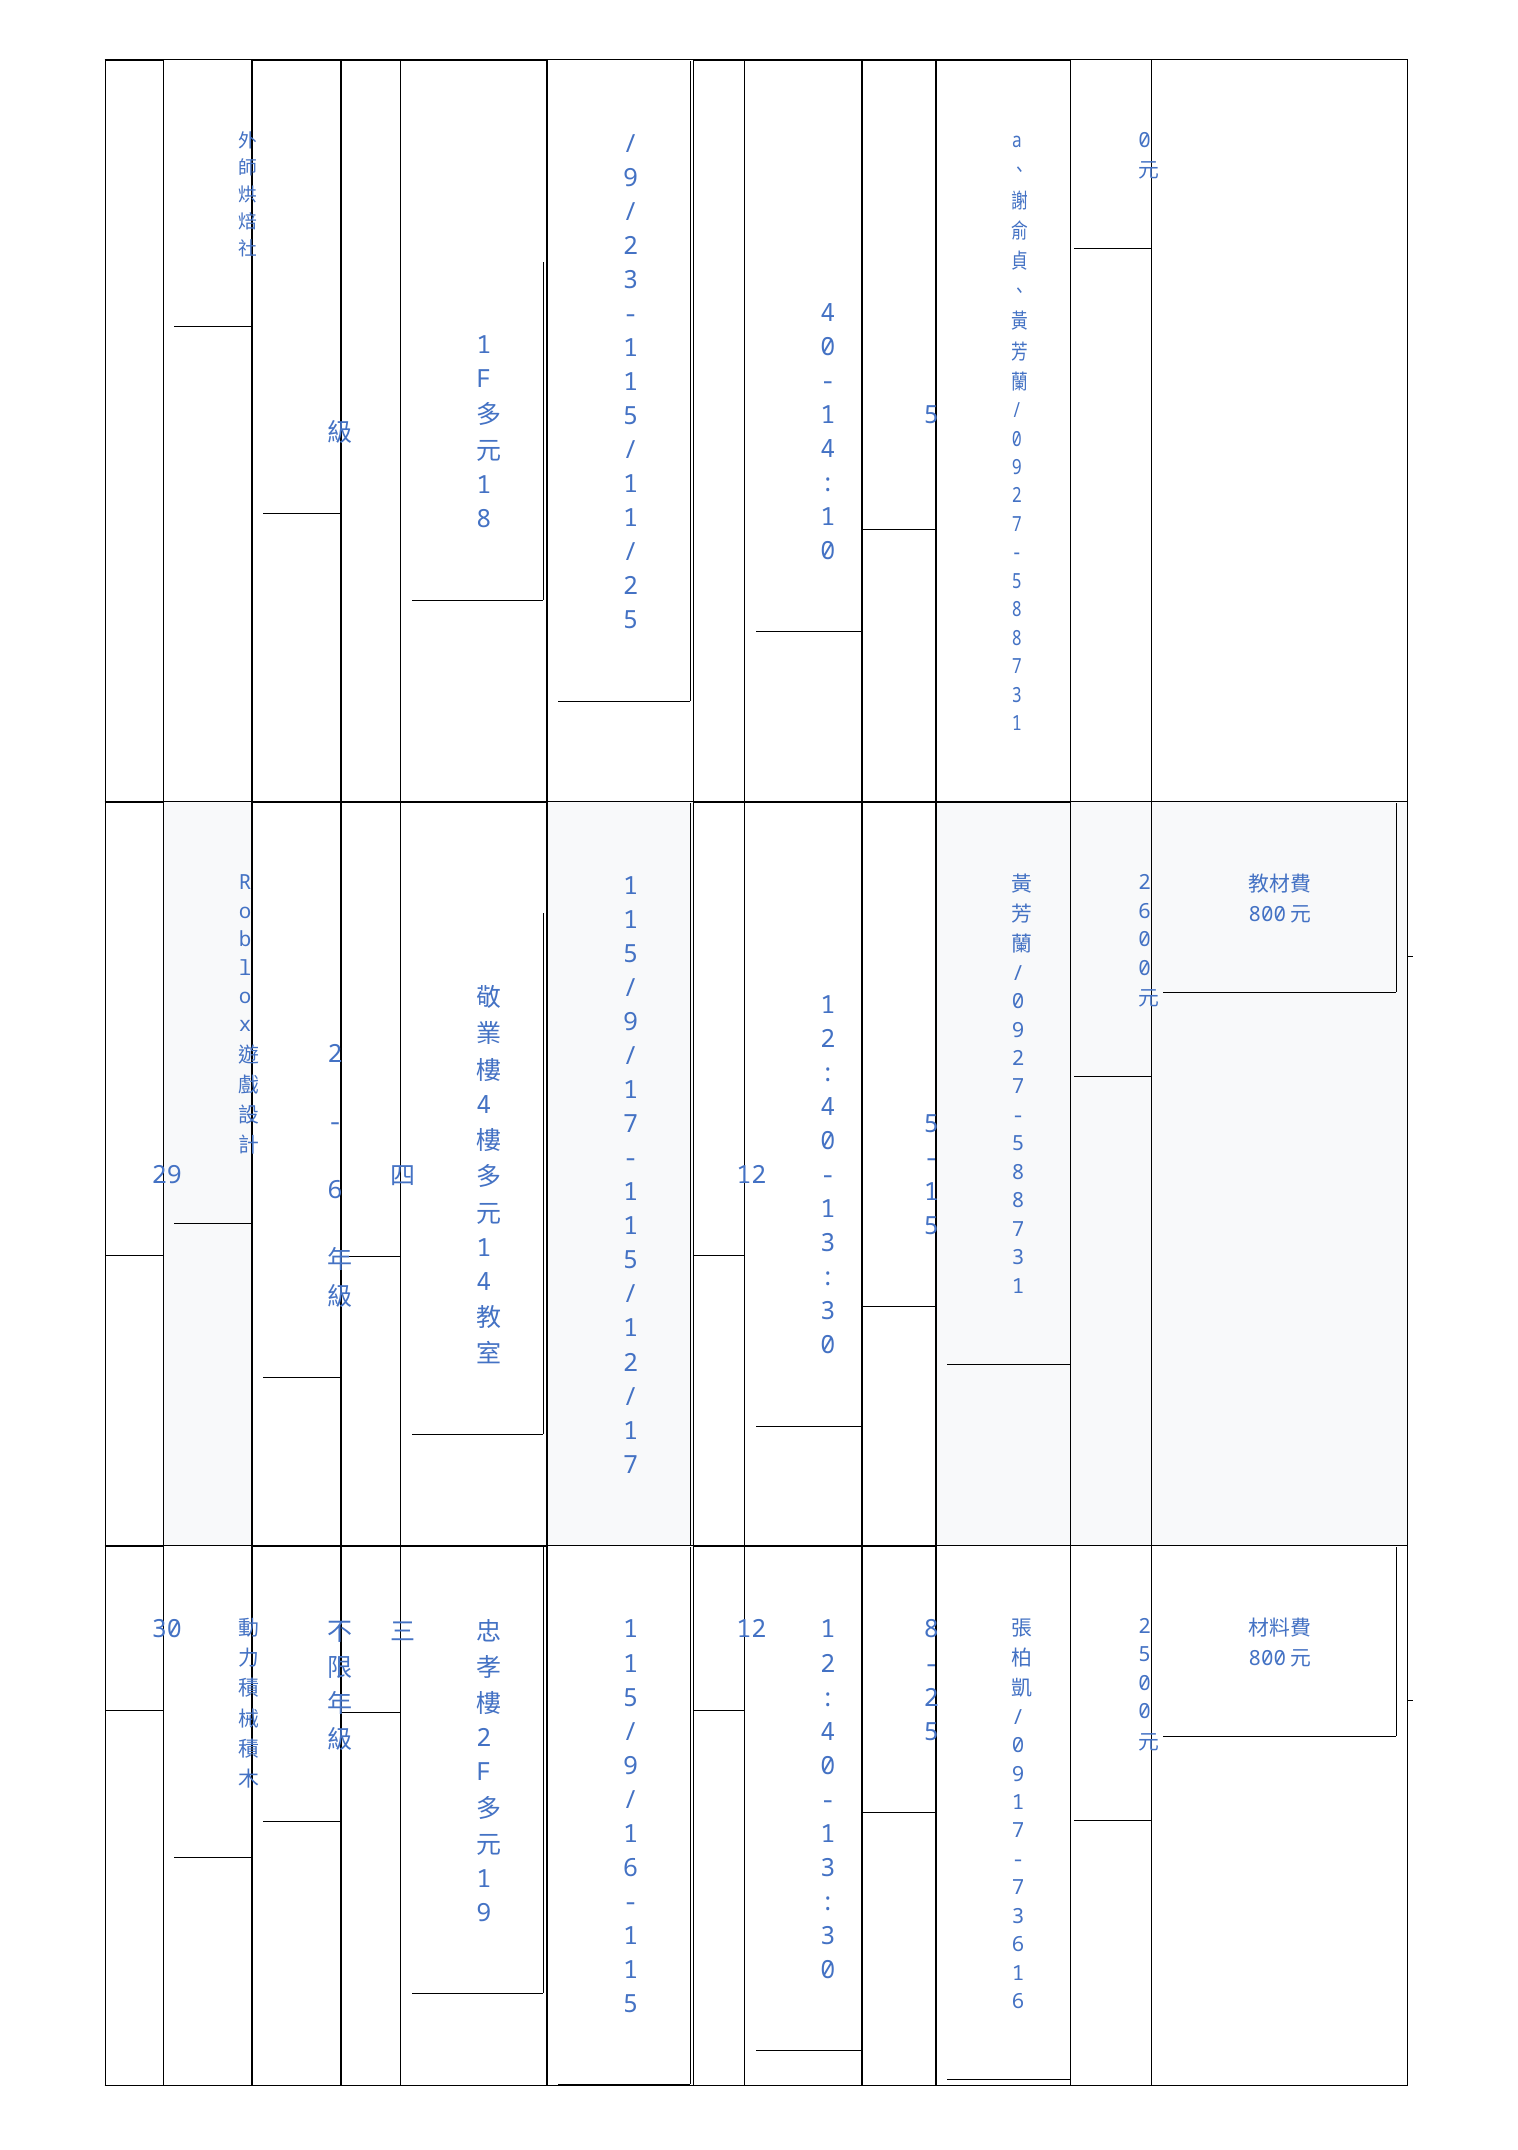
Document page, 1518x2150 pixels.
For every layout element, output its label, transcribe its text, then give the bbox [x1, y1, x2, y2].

table_cell 三 [342, 1547, 400, 1712]
table_cell 28 [106, 61, 163, 801]
table_cell 30 [106, 1711, 163, 2084]
table_cell [1408, 957, 1413, 1545]
table_cell 動力積械積木 [164, 1546, 251, 2084]
table_cell 12:40-13:30 [745, 1547, 861, 2084]
table_cell 材料費1800元 [1152, 60, 1407, 801]
table_cell 四 [394, 1167, 400, 1181]
table_cell 三 [342, 61, 400, 801]
table_cell 12:40-14:10 [745, 61, 861, 801]
table_cell 不限 年級 [253, 1547, 340, 2084]
table_cell [1408, 59, 1413, 801]
table_cell a、謝俞貞、黃芳蘭/0927-588731 [937, 61, 1070, 801]
table_cell /9/23-115/11/25 [548, 60, 693, 801]
table_cell 29 [106, 1256, 163, 1545]
table_cell [1408, 1701, 1413, 2084]
table_cell 黃芳蘭/0927-588731 [937, 803, 1070, 1545]
table_cell 115/9/17-115/12/17 [548, 802, 693, 1545]
table_cell 5-15 [863, 1307, 935, 1545]
table_cell 四 [342, 1257, 400, 1545]
table_cell 5-15 [863, 803, 935, 1306]
table_cell 4-25 [863, 61, 935, 529]
table_cell 8-25 [863, 1547, 935, 1812]
table_cell 三 [342, 1713, 400, 2084]
table_cell 4-25 [863, 530, 935, 801]
table_cell 敬業樓4樓多元14教室 [401, 803, 546, 1545]
table_cell 教材費800元 [1152, 802, 1407, 1545]
table_cell 12 [694, 1547, 744, 1710]
table_cell 12 [694, 803, 744, 1255]
table_cell 2600元 [1071, 802, 1151, 1545]
table_cell [1408, 1545, 1413, 1700]
table_cell 9 [694, 61, 744, 801]
table_cell Roblox遊戲設計 [164, 802, 251, 1545]
table_cell 材料費800元 [1152, 1546, 1407, 2084]
table_cell 29 [156, 1174, 163, 1181]
table_cell 張柏凱/0917-73616 [937, 1546, 1070, 2084]
table_cell [1408, 801, 1413, 956]
table_cell 不限 年級 [253, 61, 340, 801]
table_cell 忠孝樓2F 多元19 [401, 1547, 546, 2084]
table_cell 2 - 6 年級 [253, 803, 340, 1545]
table_cell 115/9/16-115 [548, 1546, 693, 2084]
table_cell 30 [106, 1547, 163, 1710]
table_cell 四 [342, 803, 400, 1256]
table_cell 3500元 [1071, 60, 1151, 801]
table_cell 12:40-13:30 [745, 803, 861, 1545]
table_cell 8-25 [863, 1813, 935, 2084]
table_cell ESL全外師烘焙社 [164, 60, 251, 801]
table_cell 12 [694, 1256, 744, 1545]
table_cell 2500元 [1071, 1546, 1151, 2084]
table_cell 29 [106, 803, 163, 1255]
table_cell 12 [694, 1711, 744, 2084]
table_cell 忠孝樓1F 多元18 [401, 61, 546, 801]
